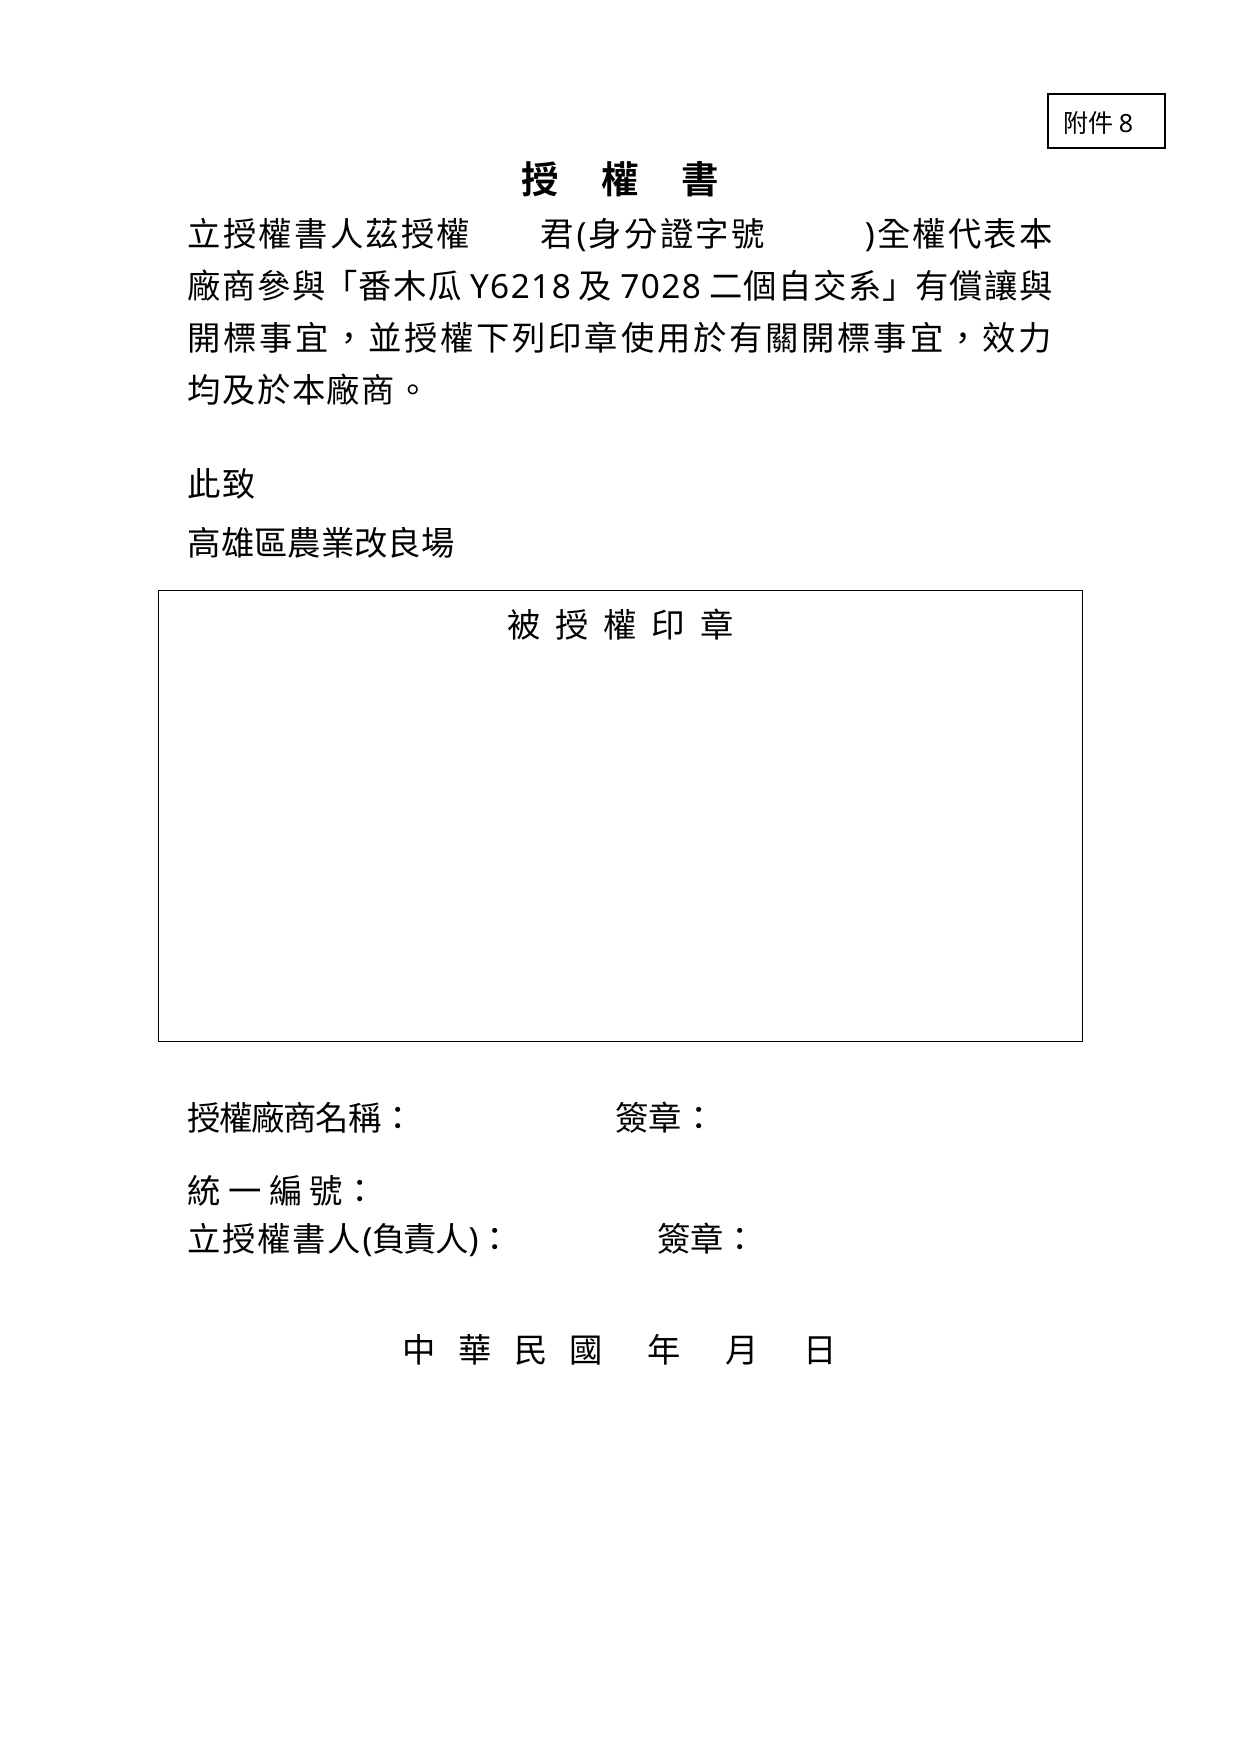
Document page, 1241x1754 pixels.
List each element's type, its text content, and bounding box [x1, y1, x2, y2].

text 此致 [187, 463, 1053, 504]
text 中 華 民 國 年 月 日 [187, 1324, 1053, 1372]
text 高雄區農業改良場 [187, 517, 1053, 565]
text 授 權 書 [187, 150, 1053, 204]
text 立授權書人(負責人)： 簽章： [187, 1213, 1053, 1261]
text 統 一 編 號： [187, 1165, 1053, 1213]
text [1049, 95, 1164, 147]
text 立授權書人茲授權 君(身分證字號 )全權代表本廠商參與「番木瓜Y6218及7028二個自交系」有償讓與開標事宜，並授權下列印章使用於有關開標事宜，效力均及於本廠商。 [187, 204, 1053, 413]
text 附件8 [1063, 102, 1149, 139]
table_header 被 授 權 印 章 [159, 591, 1082, 1041]
text 授權廠商名稱： 簽章： [187, 1092, 1053, 1140]
